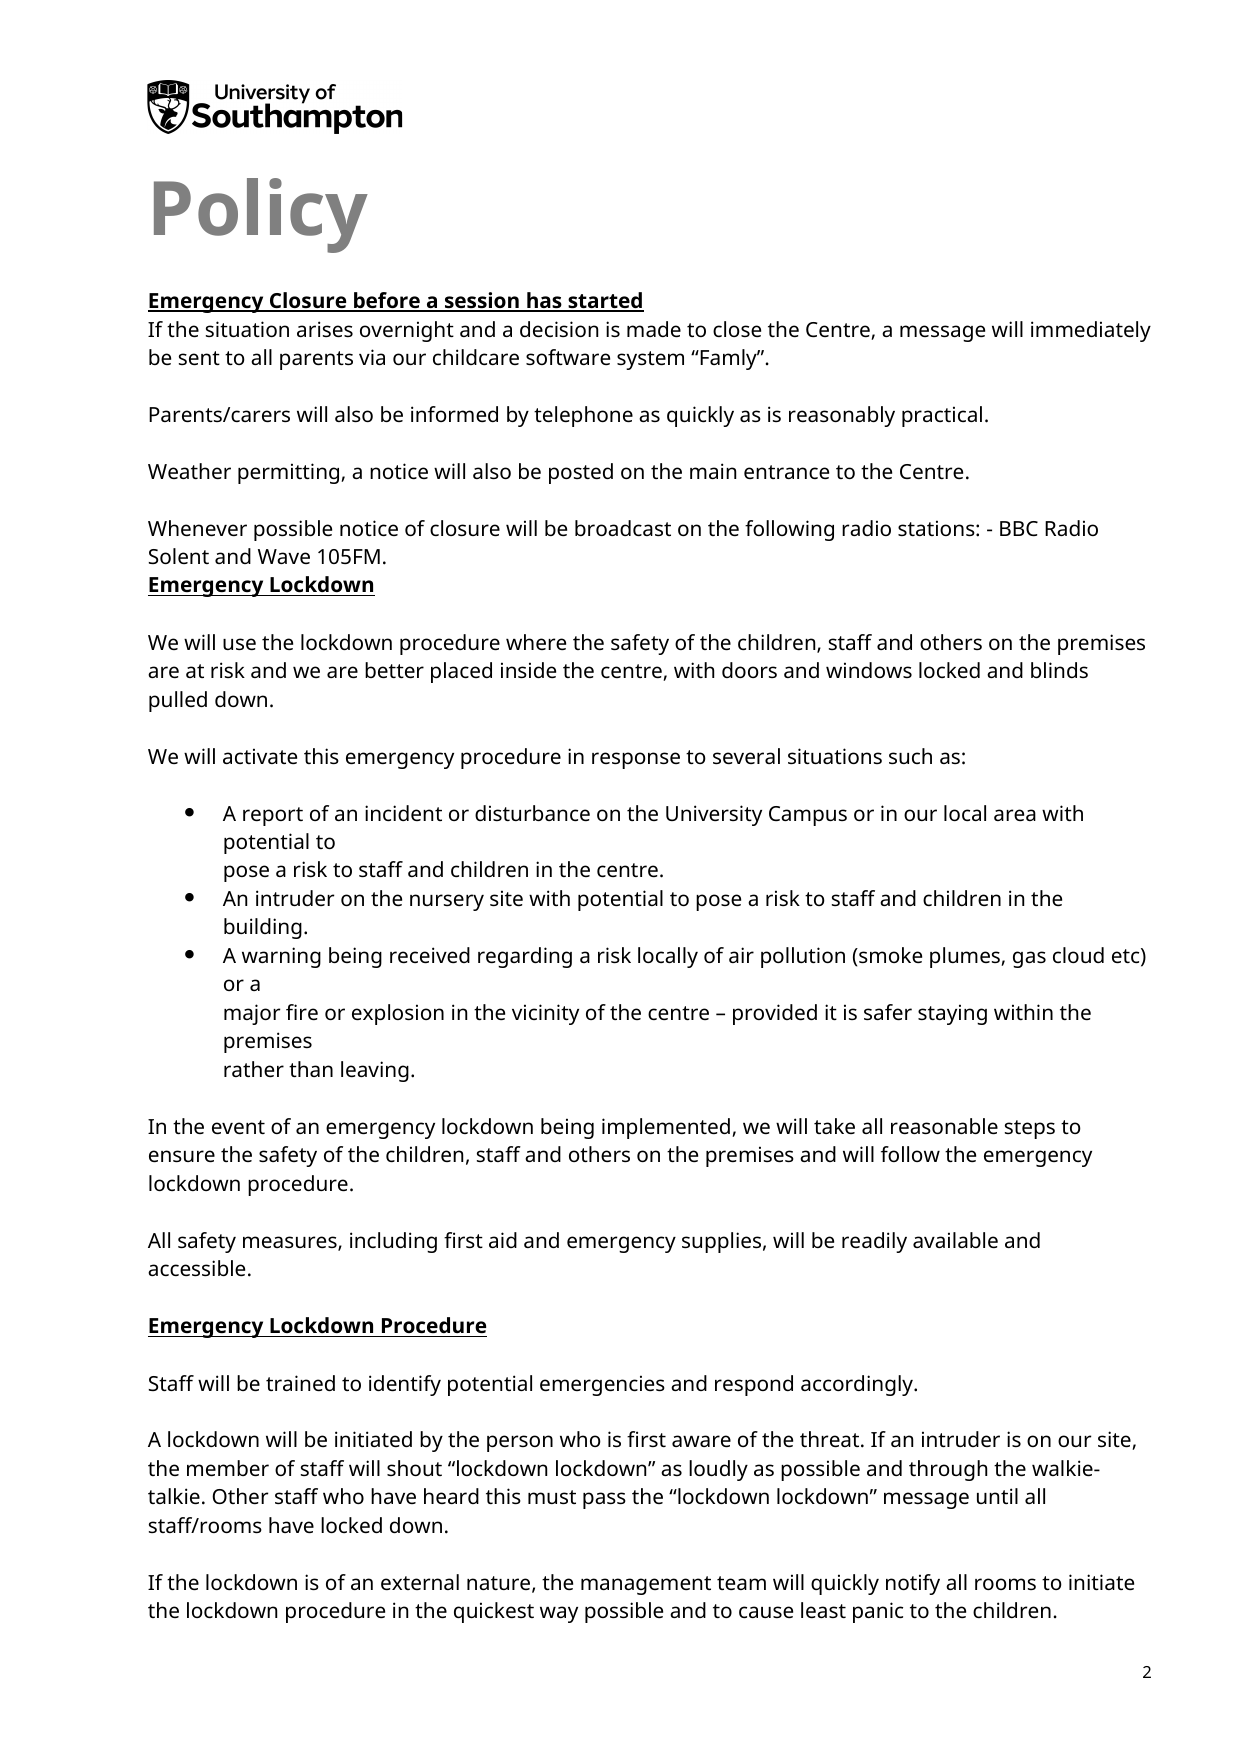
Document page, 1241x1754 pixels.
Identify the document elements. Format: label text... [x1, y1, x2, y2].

text Emergency Closure before a session has started [148, 286, 1152, 315]
list A report of an incident or disturbance on the University Campus or in our local area with potential to [185, 799, 1152, 856]
text We will activate this emergency procedure in response to several situations such as: [148, 742, 1152, 770]
text Emergency Lockdown Procedure [148, 1312, 1152, 1340]
text pose a risk to staff and children in the centre. [223, 856, 1152, 884]
text Staff will be trained to identify potential emergencies and respond accordingly. [148, 1369, 1152, 1397]
list An intruder on the nursery site with potential to pose a risk to staff and children in the building. [185, 884, 1152, 941]
text Emergency Lockdown [148, 571, 1152, 599]
text Whenever possible notice of closure will be broadcast on the following radio stations: - BBC Radio Solent and Wave 105FM. [148, 514, 1152, 571]
text If the lockdown is of an external nature, the management team will quickly notify all rooms to initiate the lockdown procedure in the quickest way possible and to cause least panic to the children. [148, 1568, 1152, 1625]
text A lockdown will be initiated by the person who is first aware of the threat. If an intruder is on our site, the member of staff will shout “lockdown lockdown” as loudly as possible and through the walkie-talkie. Other staff who have heard this must pass the “lockdown lockdown” message until all staff/rooms have locked down. [148, 1426, 1152, 1539]
text In the event of an emergency lockdown being implemented, we will take all reasonable steps to ensure the safety of the children, staff and others on the premises and will follow the emergency lockdown procedure. [148, 1112, 1152, 1197]
list A warning being received regarding a risk locally of air pollution (smoke plumes, gas cloud etc) or a [185, 941, 1152, 998]
text If the situation arises overnight and a decision is made to close the Centre, a message will immediately be sent to all parents via our childcare software system “Famly”. [148, 315, 1152, 372]
text All safety measures, including first aid and emergency supplies, will be readily available and accessible. [148, 1226, 1152, 1283]
text major fire or explosion in the vicinity of the centre – provided it is safer staying within the premises [223, 998, 1152, 1055]
text Parents/carers will also be informed by telephone as quickly as is reasonably practical. [148, 400, 1152, 428]
text rather than leaving. [223, 1055, 1152, 1083]
text We will use the lockdown procedure where the safety of the children, staff and others on the premises are at risk and we are better placed inside the centre, with doors and windows locked and blinds pulled down. [148, 628, 1152, 713]
text Weather permitting, a notice will also be posted on the main entrance to the Centre. [148, 457, 1152, 485]
